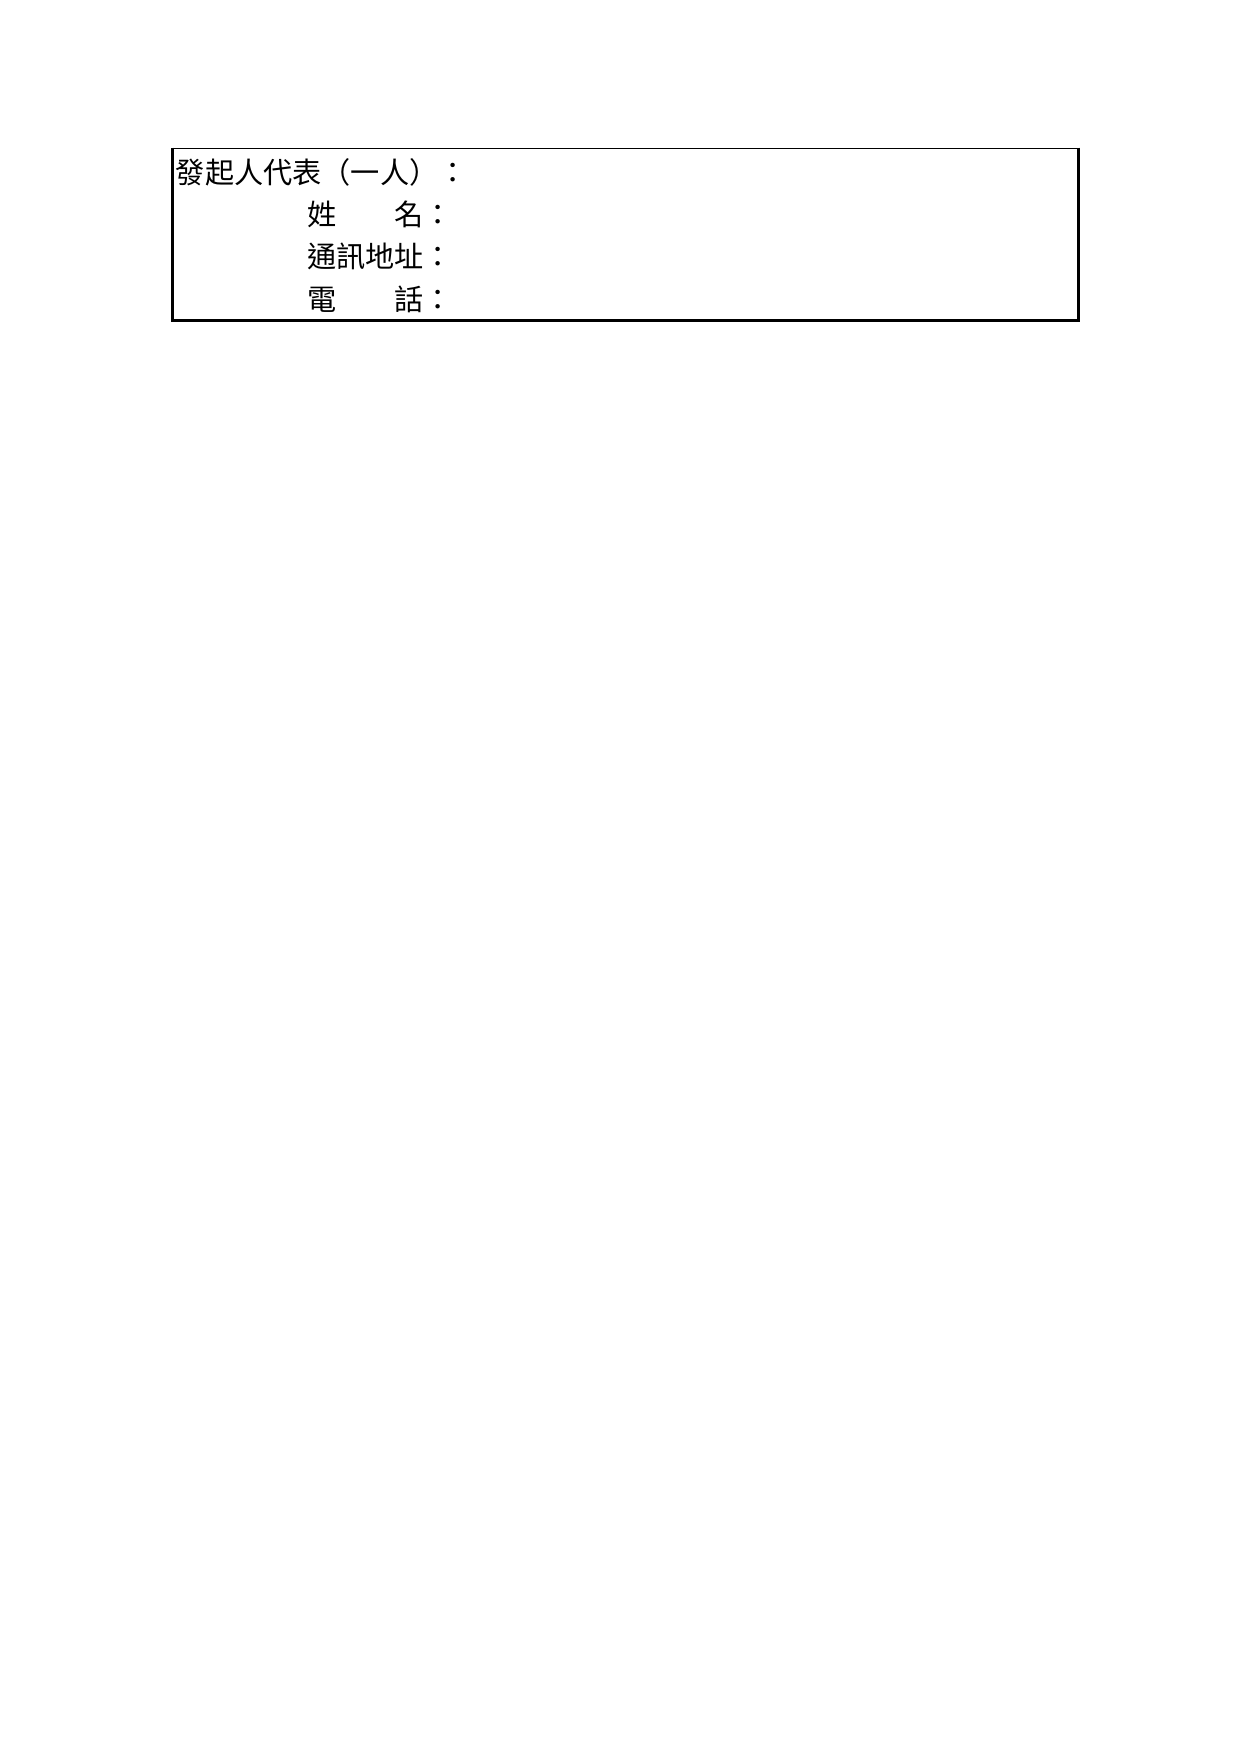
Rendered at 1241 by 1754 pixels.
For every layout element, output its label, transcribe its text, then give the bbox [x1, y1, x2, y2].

table_cell 發起人代表（一人）： 姓 名： 通訊地址： 電 話： [174, 149, 1077, 318]
